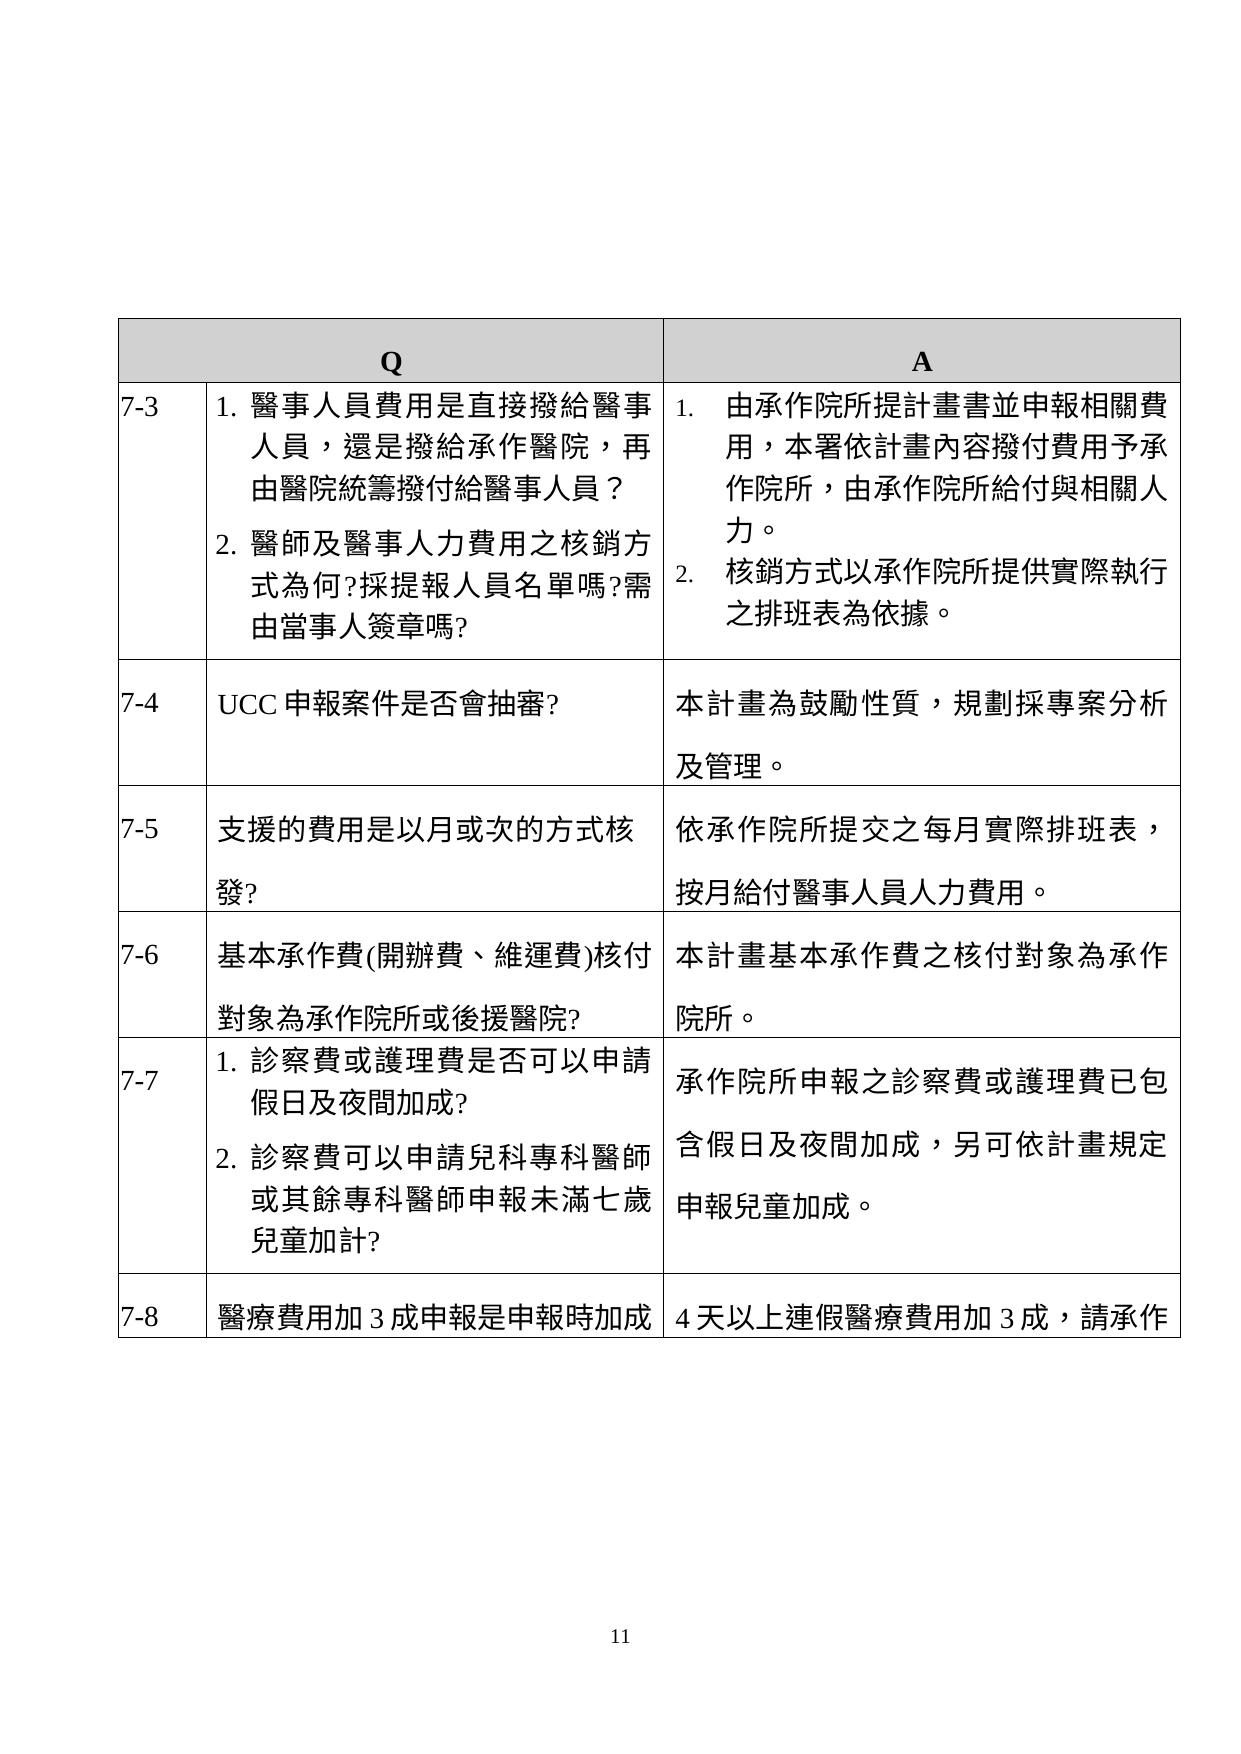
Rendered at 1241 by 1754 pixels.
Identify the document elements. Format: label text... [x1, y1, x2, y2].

table_cell 醫事人員費用是直接撥給醫事人員，還是撥給承作醫院，再由醫院統籌撥付給醫事人員？ 醫師及醫事人力費用之核銷方式為何?採提報人員名單嗎?需由當事人簽章嗎? [207, 383, 663, 659]
table_cell 醫療費用加3成申報是申報時加成 [207, 1274, 663, 1337]
table_cell 依承作院所提交之每月實際排班表，按月給付醫事人員人力費用。 [664, 786, 1180, 911]
table_cell 由承作院所提計畫書並申報相關費用，本署依計畫內容撥付費用予承作院所，由承作院所給付與相關人力。 核銷方式以承作院所提供實際執行之排班表為依據。 [664, 383, 1180, 659]
table_header [1181, 318, 1240, 382]
table_cell 本計畫為鼓勵性質，規劃採專案分析及管理。 [664, 660, 1180, 785]
table_cell [1181, 785, 1240, 911]
table_cell 7-6 [119, 912, 206, 1037]
table_cell [1181, 382, 1240, 659]
table_cell [1181, 1037, 1240, 1273]
table_cell 7-7 [119, 1038, 206, 1273]
table_cell 7-4 [119, 660, 206, 785]
table_cell 本計畫基本承作費之核付對象為承作院所。 [664, 912, 1180, 1037]
table_cell [1181, 659, 1240, 785]
table_cell 支援的費用是以月或次的方式核發? [207, 786, 663, 911]
table_header A [664, 319, 1180, 382]
table_cell 7-8 [119, 1274, 206, 1337]
table_cell 承作院所申報之診察費或護理費已包含假日及夜間加成，另可依計畫規定申報兒童加成。 [664, 1038, 1180, 1273]
table_cell 基本承作費(開辦費、維運費)核付對象為承作院所或後援醫院? [207, 912, 663, 1037]
table_cell [1181, 911, 1240, 1037]
table_header Q [119, 319, 663, 382]
table_cell UCC申報案件是否會抽審? [207, 660, 663, 785]
table_cell 診察費或護理費是否可以申請假日及夜間加成? 診察費可以申請兒科專科醫師或其餘專科醫師申報未滿七歲兒童加計? [207, 1038, 663, 1273]
table_cell [1181, 1273, 1240, 1337]
table_cell 7-3 [119, 383, 206, 659]
table_cell 7-5 [119, 786, 206, 911]
table_cell 4天以上連假醫療費用加3成，請承作 [664, 1274, 1180, 1337]
